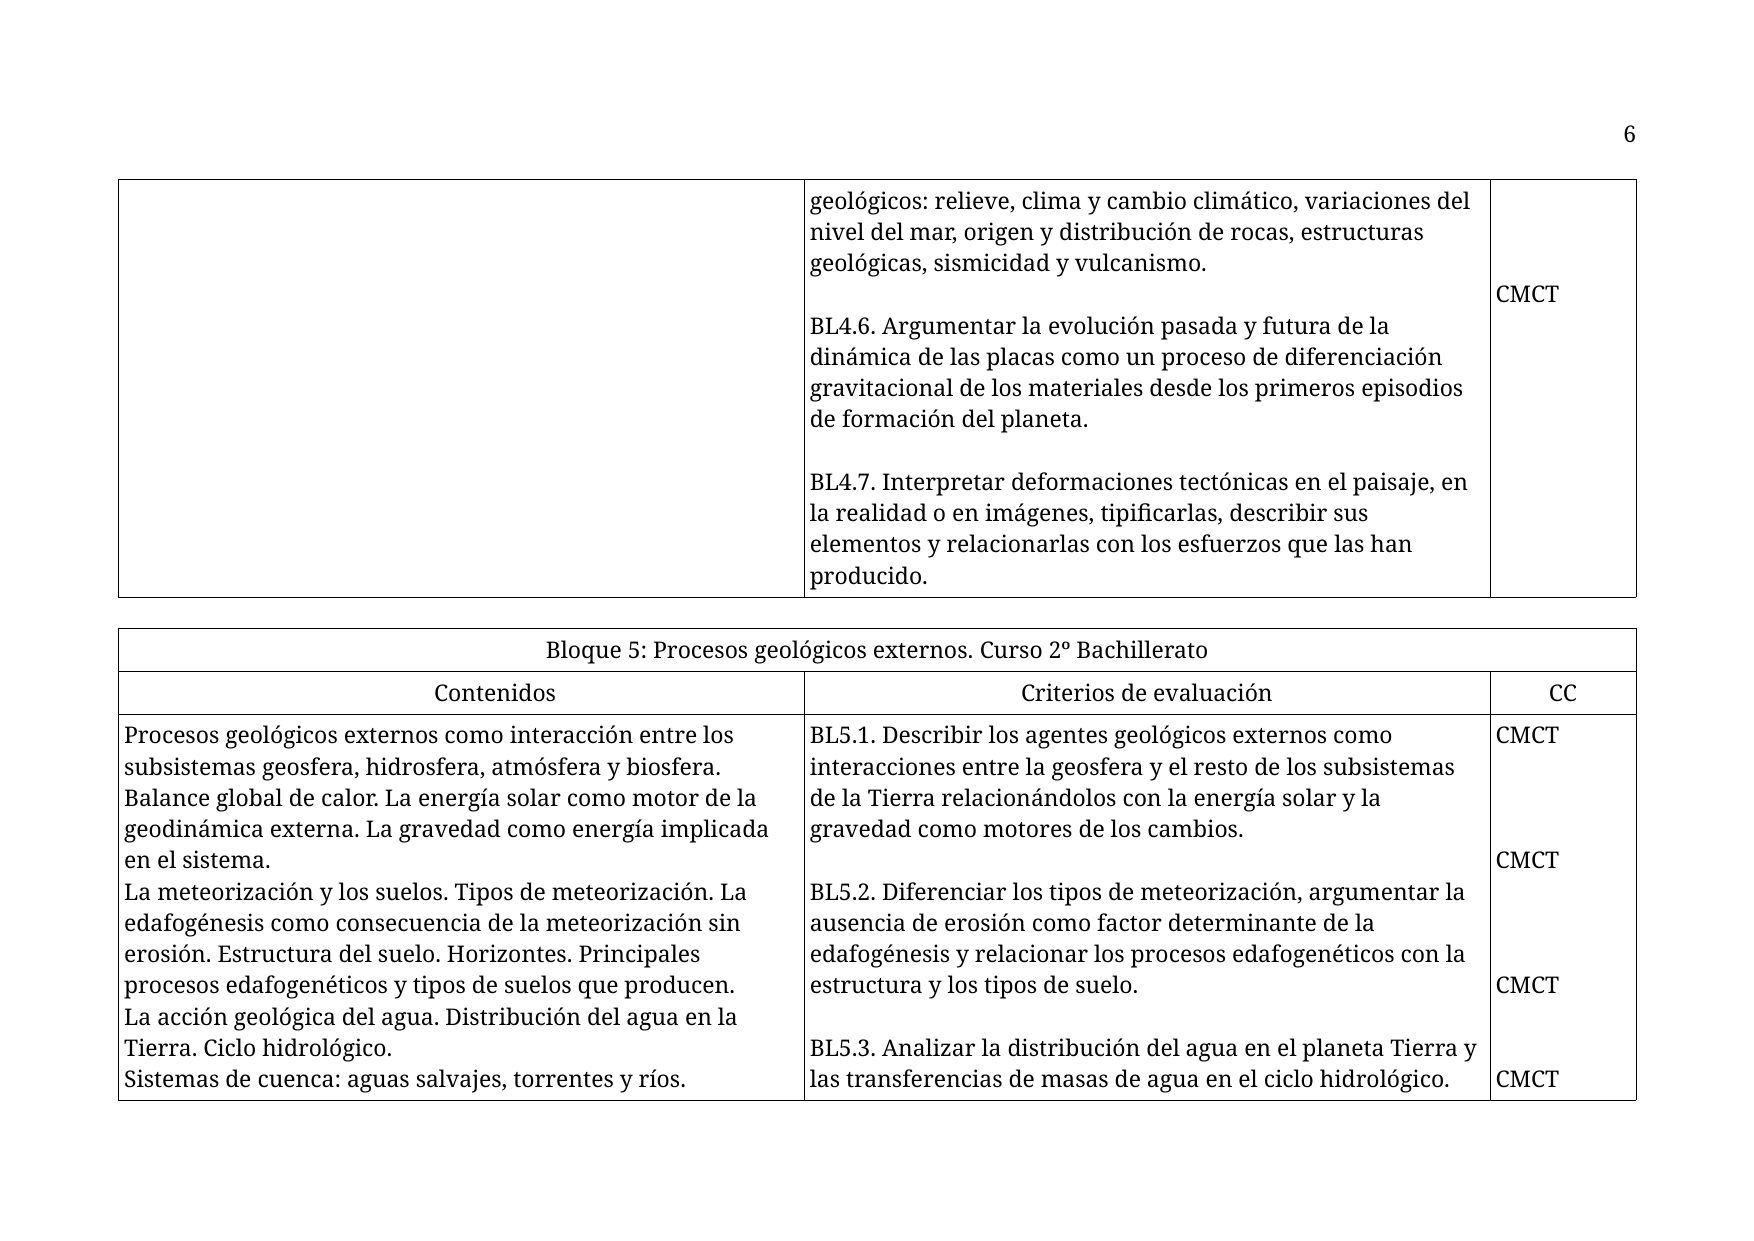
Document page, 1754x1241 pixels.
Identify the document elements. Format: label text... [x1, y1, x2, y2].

table_cell geológicos: relieve, clima y cambio climático, variaciones del nivel del mar, origen y distribución de rocas, estructuras geológicas, sismicidad y vulcanismo. BL4.6. Argumentar la evolución pasada y futura de la dinámica de las placas como un proceso de diferenciación gravitacional de los materiales desde los primeros episodios de formación del planeta. BL4.7. Interpretar deformaciones tectónicas en el paisaje, en la realidad o en imágenes, tipificarlas, describir sus elementos y relacionarlas con los esfuerzos que las han producido. [805, 180, 1490, 597]
table_cell Criterios de evaluación [805, 672, 1490, 714]
table_cell Procesos geológicos externos como interacción entre los subsistemas geosfera, hidrosfera, atmósfera y biosfera. Balance global de calor. La energía solar como motor de la geodinámica externa. La gravedad como energía implicada en el sistema. La meteorización y los suelos. Tipos de meteorización. La edafogénesis como consecuencia de la meteorización sin erosión. Estructura del suelo. Horizontes. Principales procesos edafogenéticos y tipos de suelos que producen. La acción geológica del agua. Distribución del agua en la Tierra. Ciclo hidrológico. Sistemas de cuenca: aguas salvajes, torrentes y ríos. [119, 715, 804, 1100]
table_cell [119, 180, 804, 597]
table_cell Contenidos [119, 672, 804, 714]
table_cell CMCT CMCT CMCT CMCT [1491, 715, 1636, 1100]
table_cell CC [1491, 672, 1636, 714]
table_cell BL5.1. Describir los agentes geológicos externos como interacciones entre la geosfera y el resto de los subsistemas de la Tierra relacionándolos con la energía solar y la gravedad como motores de los cambios. BL5.2. Diferenciar los tipos de meteorización, argumentar la ausencia de erosión como factor determinante de la edafogénesis y relacionar los procesos edafogenéticos con la estructura y los tipos de suelo. BL5.3. Analizar la distribución del agua en el planeta Tierra y las transferencias de masas de agua en el ciclo hidrológico. [805, 715, 1490, 1100]
table_cell CMCT [1491, 180, 1636, 597]
table_header Bloque 5: Procesos geológicos externos. Curso 2º Bachillerato [119, 629, 1636, 671]
